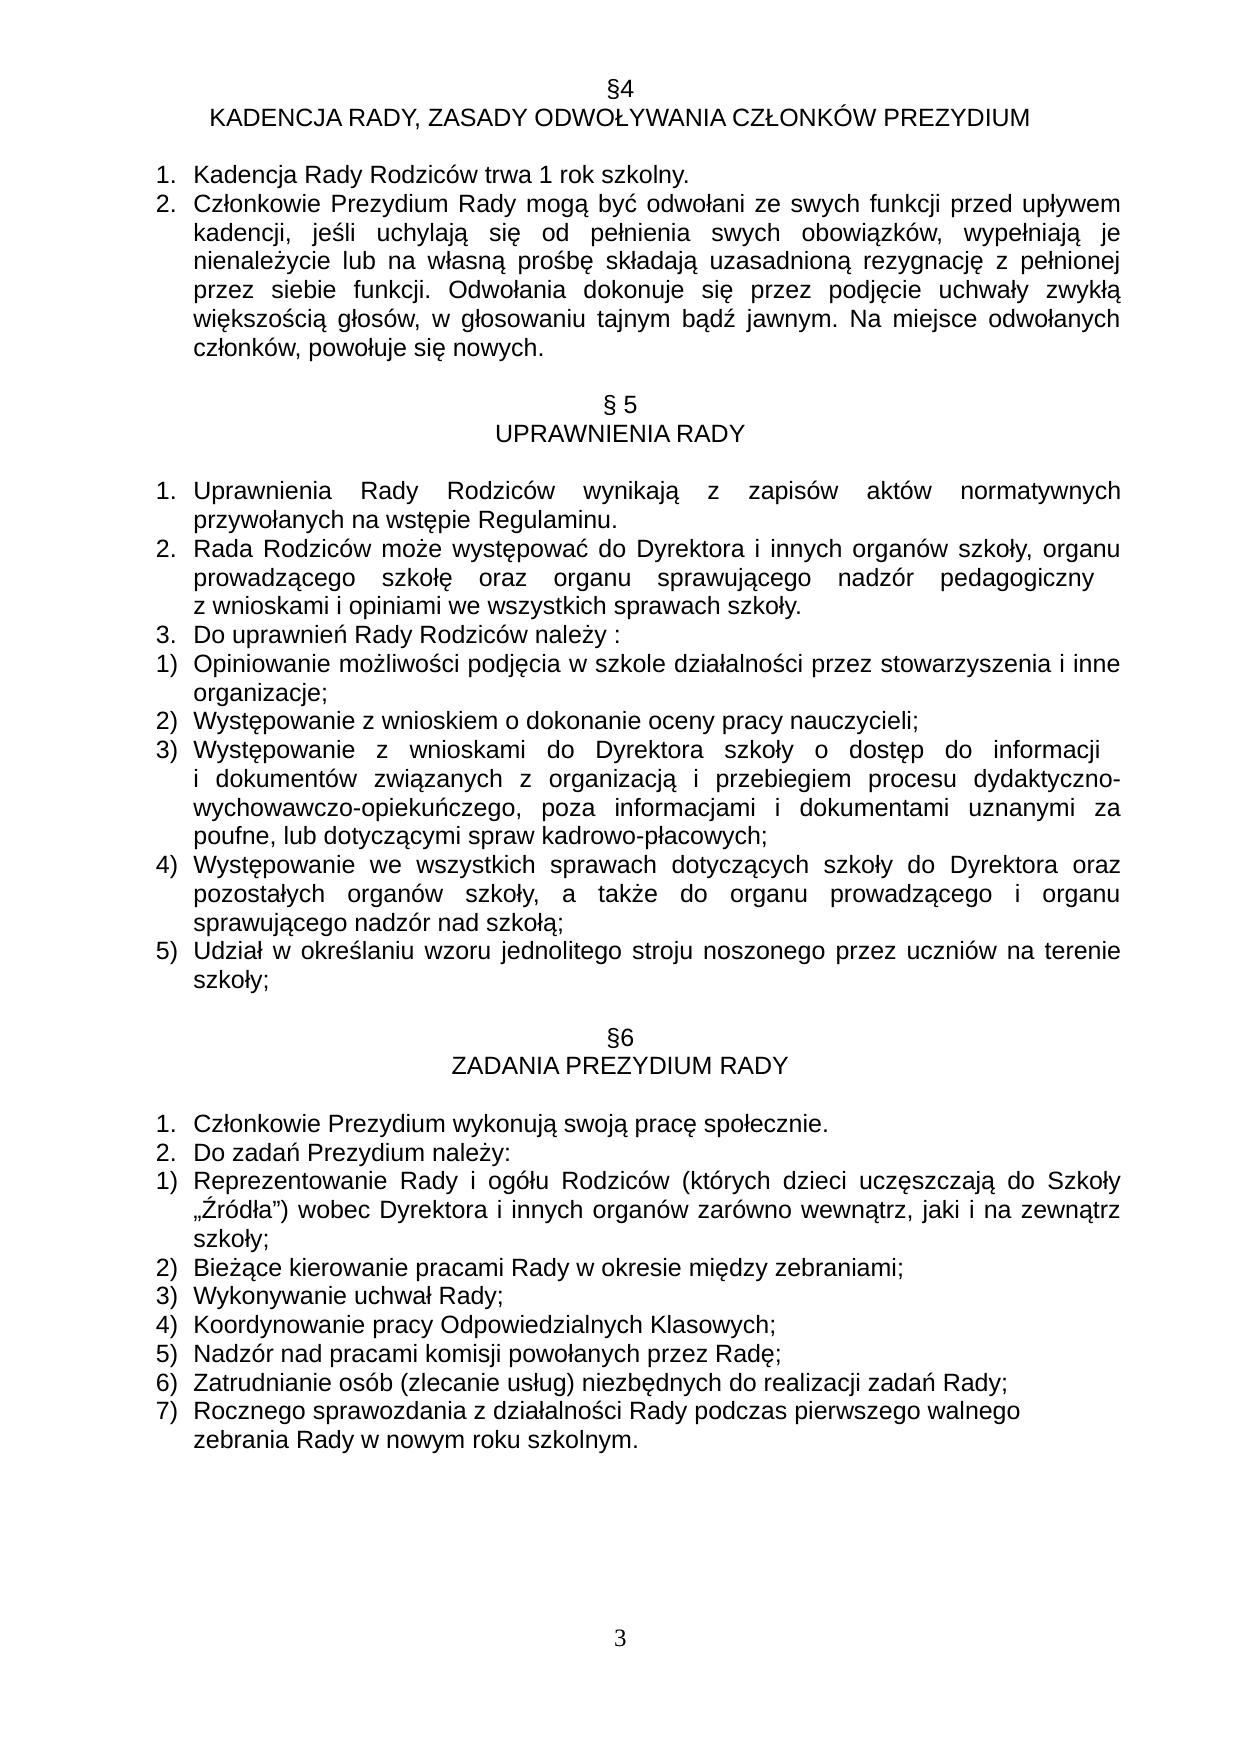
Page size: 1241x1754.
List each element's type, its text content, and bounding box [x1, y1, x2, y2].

list Opiniowanie możliwości podjęcia w szkole działalności przez stowarzyszenia i inne organizacje; [156, 649, 1122, 706]
text §6 [118, 1022, 1122, 1051]
list Bieżące kierowanie pracami Rady w okresie między zebraniami; [156, 1252, 1122, 1281]
text § 5 [118, 390, 1122, 419]
list Koordynowanie pracy Odpowiedzialnych Klasowych; [156, 1310, 1122, 1339]
text KADENCJA RADY, ZASADY ODWOŁYWANIA CZŁONKÓW PREZYDIUM [118, 102, 1122, 131]
list Uprawnienia Rady Rodziców wynikają z zapisów aktów normatywnych przywołanych na wstępie Regulaminu. [156, 476, 1122, 534]
list Do zadań Prezydium należy: [156, 1137, 1122, 1166]
list Członkowie Prezydium Rady mogą być odwołani ze swych funkcji przed upływem kadencji, jeśli uchylają się od pełnienia swych obowiązków, wypełniają je nienależycie lub na własną prośbę składają uzasadnioną rezygnację z pełnionej przez siebie funkcji. Odwołania dokonuje się przez podjęcie uchwały zwykłą większością głosów, w głosowaniu tajnym bądź jawnym. Na miejsce odwołanych członków, powołuje się nowych. [156, 189, 1122, 361]
list Występowanie z wnioskami do Dyrektora szkoły o dostęp do informacji i dokumentów związanych z organizacją i przebiegiem procesu dydaktyczno-wychowawczo-opiekuńczego, poza informacjami i dokumentami uznanymi za poufne, lub dotyczącymi spraw kadrowo-płacowych; [156, 735, 1122, 850]
list Członkowie Prezydium wykonują swoją pracę społecznie. [156, 1109, 1122, 1137]
list Udział w określaniu wzoru jednolitego stroju noszonego przez uczniów na terenie szkoły; [156, 936, 1122, 994]
list Zatrudnianie osób (zlecanie usług) niezbędnych do realizacji zadań Rady; [156, 1367, 1122, 1396]
text UPRAWNIENIA RADY [118, 419, 1122, 447]
list Nadzór nad pracami komisji powołanych przez Radę; [156, 1339, 1122, 1367]
list Rada Rodziców może występować do Dyrektora i innych organów szkoły, organu prowadzącego szkołę oraz organu sprawującego nadzór pedagogiczny z wnioskami i opiniami we wszystkich sprawach szkoły. [156, 534, 1122, 620]
list Występowanie z wnioskiem o dokonanie oceny pracy nauczycieli; [156, 706, 1122, 735]
list Reprezentowanie Rady i ogółu Rodziców (których dzieci uczęszczają do Szkoły „Źródła”) wobec Dyrektora i innych organów zarówno wewnątrz, jaki i na zewnątrz szkoły; [156, 1166, 1122, 1252]
list Występowanie we wszystkich sprawach dotyczących szkoły do Dyrektora oraz pozostałych organów szkoły, a także do organu prowadzącego i organu sprawującego nadzór nad szkołą; [156, 850, 1122, 936]
list Kadencja Rady Rodziców trwa 1 rok szkolny. [156, 160, 1122, 189]
list Do uprawnień Rady Rodziców należy : [156, 620, 1122, 649]
text §4 [118, 74, 1122, 102]
list Wykonywanie uchwał Rady; [156, 1281, 1122, 1310]
text ZADANIA PREZYDIUM RADY [118, 1051, 1122, 1080]
list Rocznego sprawozdania z działalności Rady podczas pierwszego walnego zebrania Rady w nowym roku szkolnym. [156, 1396, 1122, 1454]
